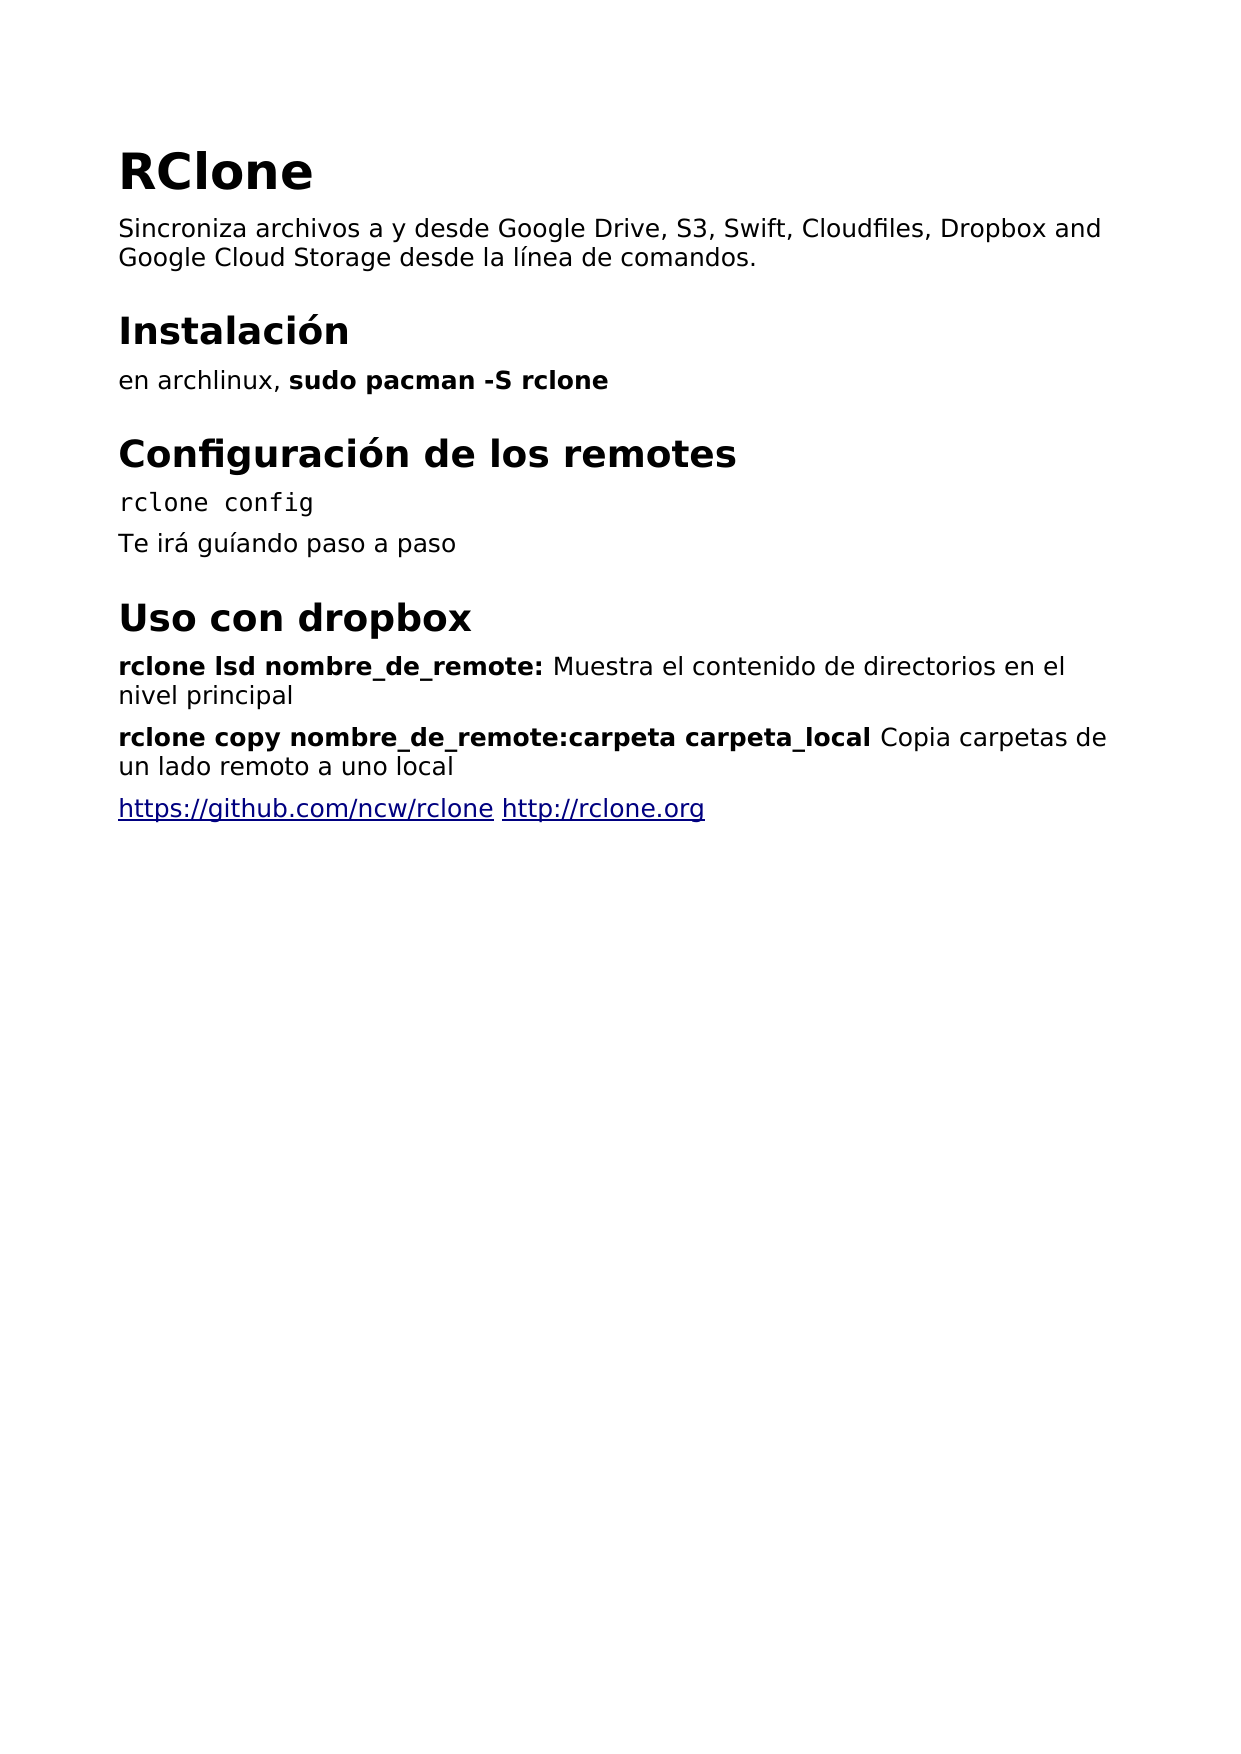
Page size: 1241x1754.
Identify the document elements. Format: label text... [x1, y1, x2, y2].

text rclone lsd nombre_de_remote: Muestra el contenido de directorios en el nivel principal [118, 652, 1122, 711]
subtitle RClone [118, 143, 1122, 201]
text https://github.com/ncw/rclone http://rclone.org [118, 794, 1122, 823]
text Te irá guíando paso a paso [118, 529, 1122, 559]
text rclone config [118, 489, 1122, 518]
text rclone copy nombre_de_remote:carpeta carpeta_local Copia carpetas de un lado remoto a uno local [118, 723, 1122, 782]
subtitle Uso con dropbox [118, 596, 1122, 640]
subtitle Configuración de los remotes [118, 432, 1122, 476]
subtitle Instalación [118, 310, 1122, 353]
text en archlinux, sudo pacman -S rclone [118, 366, 1122, 395]
text Sincroniza archivos a y desde Google Drive, S3, Swift, Cloudfiles, Dropbox and Google Cloud Storage desde la línea de comandos. [118, 214, 1122, 272]
